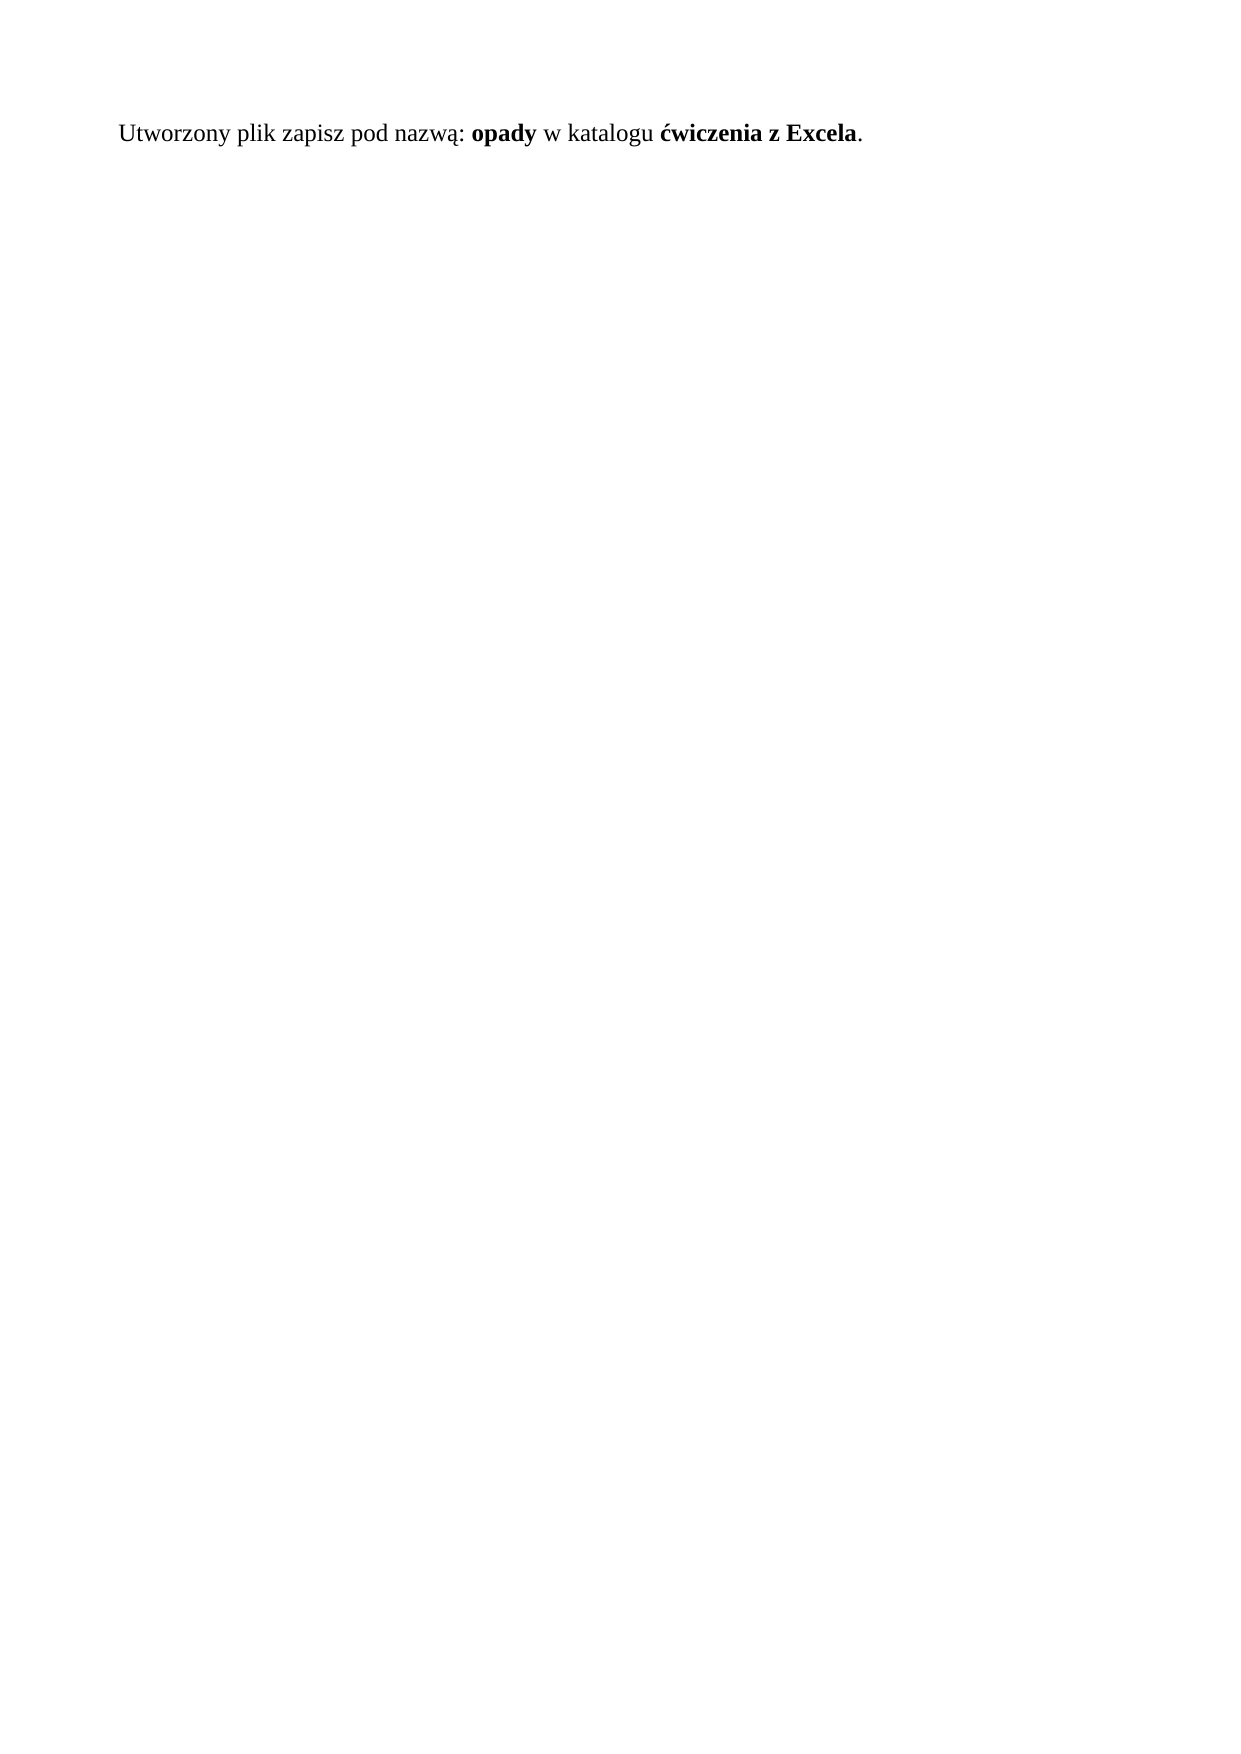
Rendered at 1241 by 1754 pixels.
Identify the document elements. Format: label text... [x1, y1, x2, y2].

text Utworzony plik zapisz pod nazwą: opady w katalogu ćwiczenia z Excela. [118, 118, 1122, 147]
